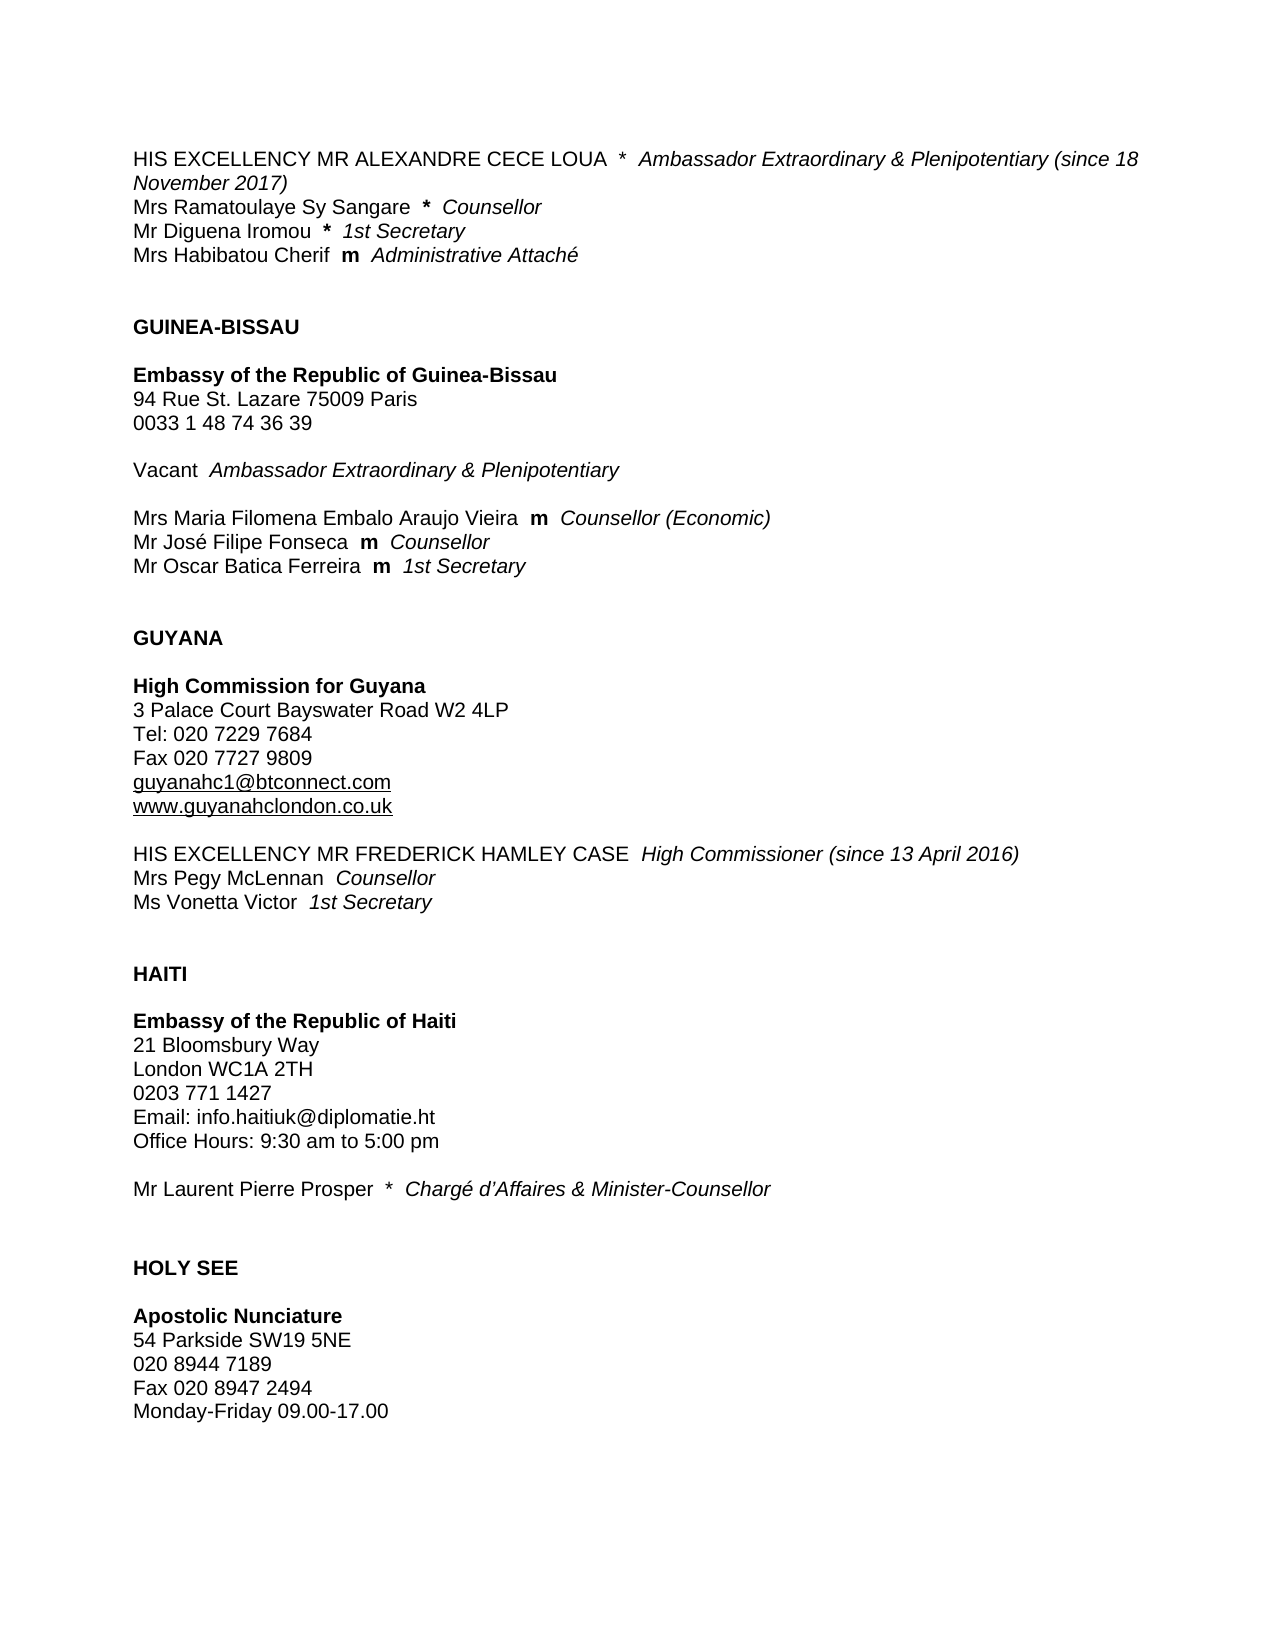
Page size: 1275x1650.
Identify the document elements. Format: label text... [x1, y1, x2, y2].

text Email: info.haitiuk@diplomatie.ht [133, 1105, 1181, 1129]
text GUYANA [133, 626, 1181, 650]
text 0203 771 1427 [133, 1081, 1181, 1105]
text Tel: 020 7229 7684 [133, 722, 1181, 746]
text Monday-Friday 09.00-17.00 [133, 1399, 1181, 1423]
text London WC1A 2TH [133, 1057, 1181, 1081]
text 54 Parkside SW19 5NE [133, 1327, 1181, 1351]
text Mrs Ramatoulaye Sy Sangare * Counsellor [133, 195, 1181, 219]
text www.guyanahclondon.co.uk [133, 794, 1181, 818]
text 0033 1 48 74 36 39 [133, 410, 1181, 434]
text HIS EXCELLENCY MR ALEXANDRE CECE LOUA * Ambassador Extraordinary & Plenipotentiary (since 18 November 2017) [133, 147, 1181, 195]
text 020 8944 7189 [133, 1351, 1181, 1375]
text Apostolic Nunciature [133, 1303, 1181, 1327]
text High Commission for Guyana [133, 674, 1181, 698]
text 94 Rue St. Lazare 75009 Paris [133, 386, 1181, 410]
text 21 Bloomsbury Way [133, 1033, 1181, 1057]
text Mrs Maria Filomena Embalo Araujo Vieira m Counsellor (Economic) [133, 506, 1181, 530]
text Mrs Habibatou Cherif m Administrative Attaché [133, 243, 1181, 267]
text HOLY SEE [133, 1256, 1181, 1279]
text Mr José Filipe Fonseca m Counsellor [133, 530, 1181, 554]
text Mr Laurent Pierre Prosper * Chargé d’Affaires & Minister-Counsellor [133, 1177, 1181, 1201]
text HAITI [133, 961, 1181, 985]
text Embassy of the Republic of Haiti [133, 1009, 1181, 1033]
text Ms Vonetta Victor 1st Secretary [133, 889, 1181, 913]
text GUINEA-BISSAU [133, 314, 1181, 338]
text Mrs Pegy McLennan Counsellor [133, 866, 1181, 889]
text Fax 020 7727 9809 [133, 746, 1181, 770]
text Fax 020 8947 2494 [133, 1375, 1181, 1399]
text 3 Palace Court Bayswater Road W2 4LP [133, 698, 1181, 722]
text Mr Oscar Batica Ferreira m 1st Secretary [133, 554, 1181, 578]
text Mr Diguena Iromou * 1st Secretary [133, 219, 1181, 243]
subtitle Embassy of the Republic of Guinea-Bissau [133, 362, 1181, 386]
text guyanahc1@btconnect.com [133, 770, 1181, 794]
text Vacant Ambassador Extraordinary & Plenipotentiary [133, 458, 1181, 482]
text Office Hours: 9:30 am to 5:00 pm [133, 1129, 1181, 1153]
text HIS EXCELLENCY MR FREDERICK HAMLEY CASE High Commissioner (since 13 April 2016) [133, 842, 1181, 866]
